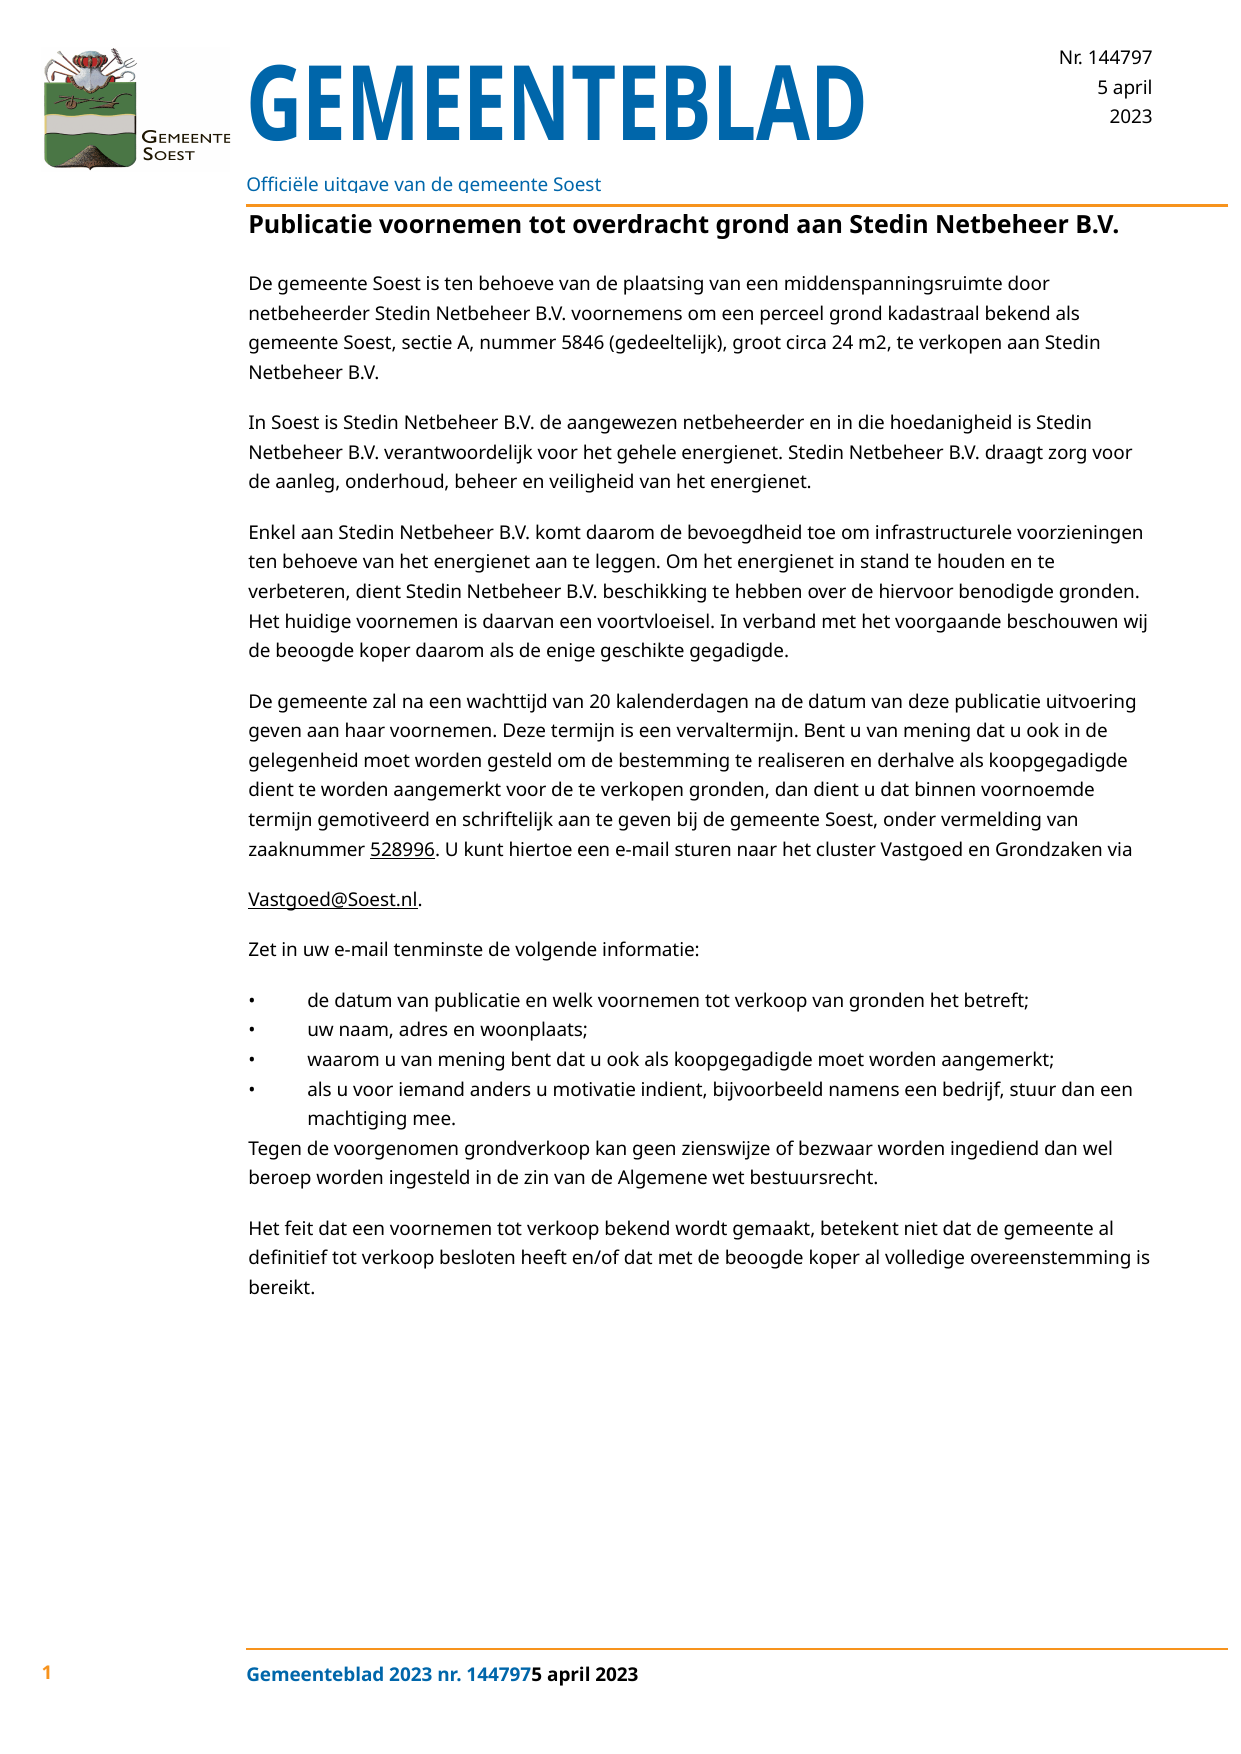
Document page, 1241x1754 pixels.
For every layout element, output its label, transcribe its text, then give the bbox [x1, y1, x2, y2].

text Tegen de voorgenomen grondverkoop kan geen zienswijze of bezwaar worden ingediend dan wel beroep worden ingesteld in de zin van de Algemene wet bestuursrecht. [248, 1135, 1152, 1190]
text De gemeente Soest is ten behoeve van de plaatsing van een middenspanningsruimte door netbeheerder Stedin Netbeheer B.V. voornemens om een perceel grond kadastraal bekend als gemeente Soest, sectie A, nummer 5846 (gedeeltelijk), groot circa 24 m2, te verkopen aan Stedin Netbeheer B.V. [248, 270, 1152, 385]
text Vastgoed@Soest.nl. [248, 886, 1152, 912]
list uw naam, adres en woonplaats; [248, 1017, 1152, 1042]
text Zet in uw e-mail tenminste de volgende informatie: [248, 937, 1152, 962]
list waarom u van mening bent dat u ook als koopgegadigde moet worden aangemerkt; [248, 1046, 1152, 1072]
picture [41, 47, 231, 172]
text In Soest is Stedin Netbeheer B.V. de aangewezen netbeheerder en in die hoedanigheid is Stedin Netbeheer B.V. verantwoordelijk voor het gehele energienet. Stedin Netbeheer B.V. draagt zorg voor de aanleg, onderhoud, beheer en veiligheid van het energienet. [248, 409, 1152, 494]
text De gemeente zal na een wachttijd van 20 kalenderdagen na de datum van deze publicatie uitvoering geven aan haar voornemen. Deze termijn is een vervaltermijn. Bent u van mening dat u ook in de gelegenheid moet worden gesteld om de bestemming te realiseren en derhalve als koopgegadigde dient te worden aangemerkt voor de te verkopen gronden, dan dient u dat binnen voornoemde termijn gemotiveerd en schriftelijk aan te geven bij de gemeente Soest, onder vermelding van zaaknummer 528996. U kunt hiertoe een e-mail sturen naar het cluster Vastgoed en Grondzaken via [248, 688, 1152, 861]
list als u voor iemand anders u motivatie indient, bijvoorbeeld namens een bedrijf, stuur dan een machtiging mee. [248, 1076, 1152, 1131]
text Enkel aan Stedin Netbeheer B.V. komt daarom de bevoegdheid toe om infrastructurele voorzieningen ten behoeve van het energienet aan te leggen. Om het energienet in stand te houden en te verbeteren, dient Stedin Netbeheer B.V. beschikking te hebben over de hiervoor benodigde gronden. Het huidige voornemen is daarvan een voortvloeisel. In verband met het voorgaande beschouwen wij de beoogde koper daarom als de enige geschikte gegadigde. [248, 519, 1152, 663]
text Het feit dat een voornemen tot verkoop bekend wordt gemaakt, betekent niet dat de gemeente al definitief tot verkoop besloten heeft en/of dat met de beoogde koper al volledige overeenstemming is bereikt. [248, 1215, 1152, 1300]
list de datum van publicatie en welk voornemen tot verkoop van gronden het betreft; [248, 987, 1152, 1013]
text Publicatie voornemen tot overdracht grond aan Stedin Netbeheer B.V. [248, 207, 1152, 241]
